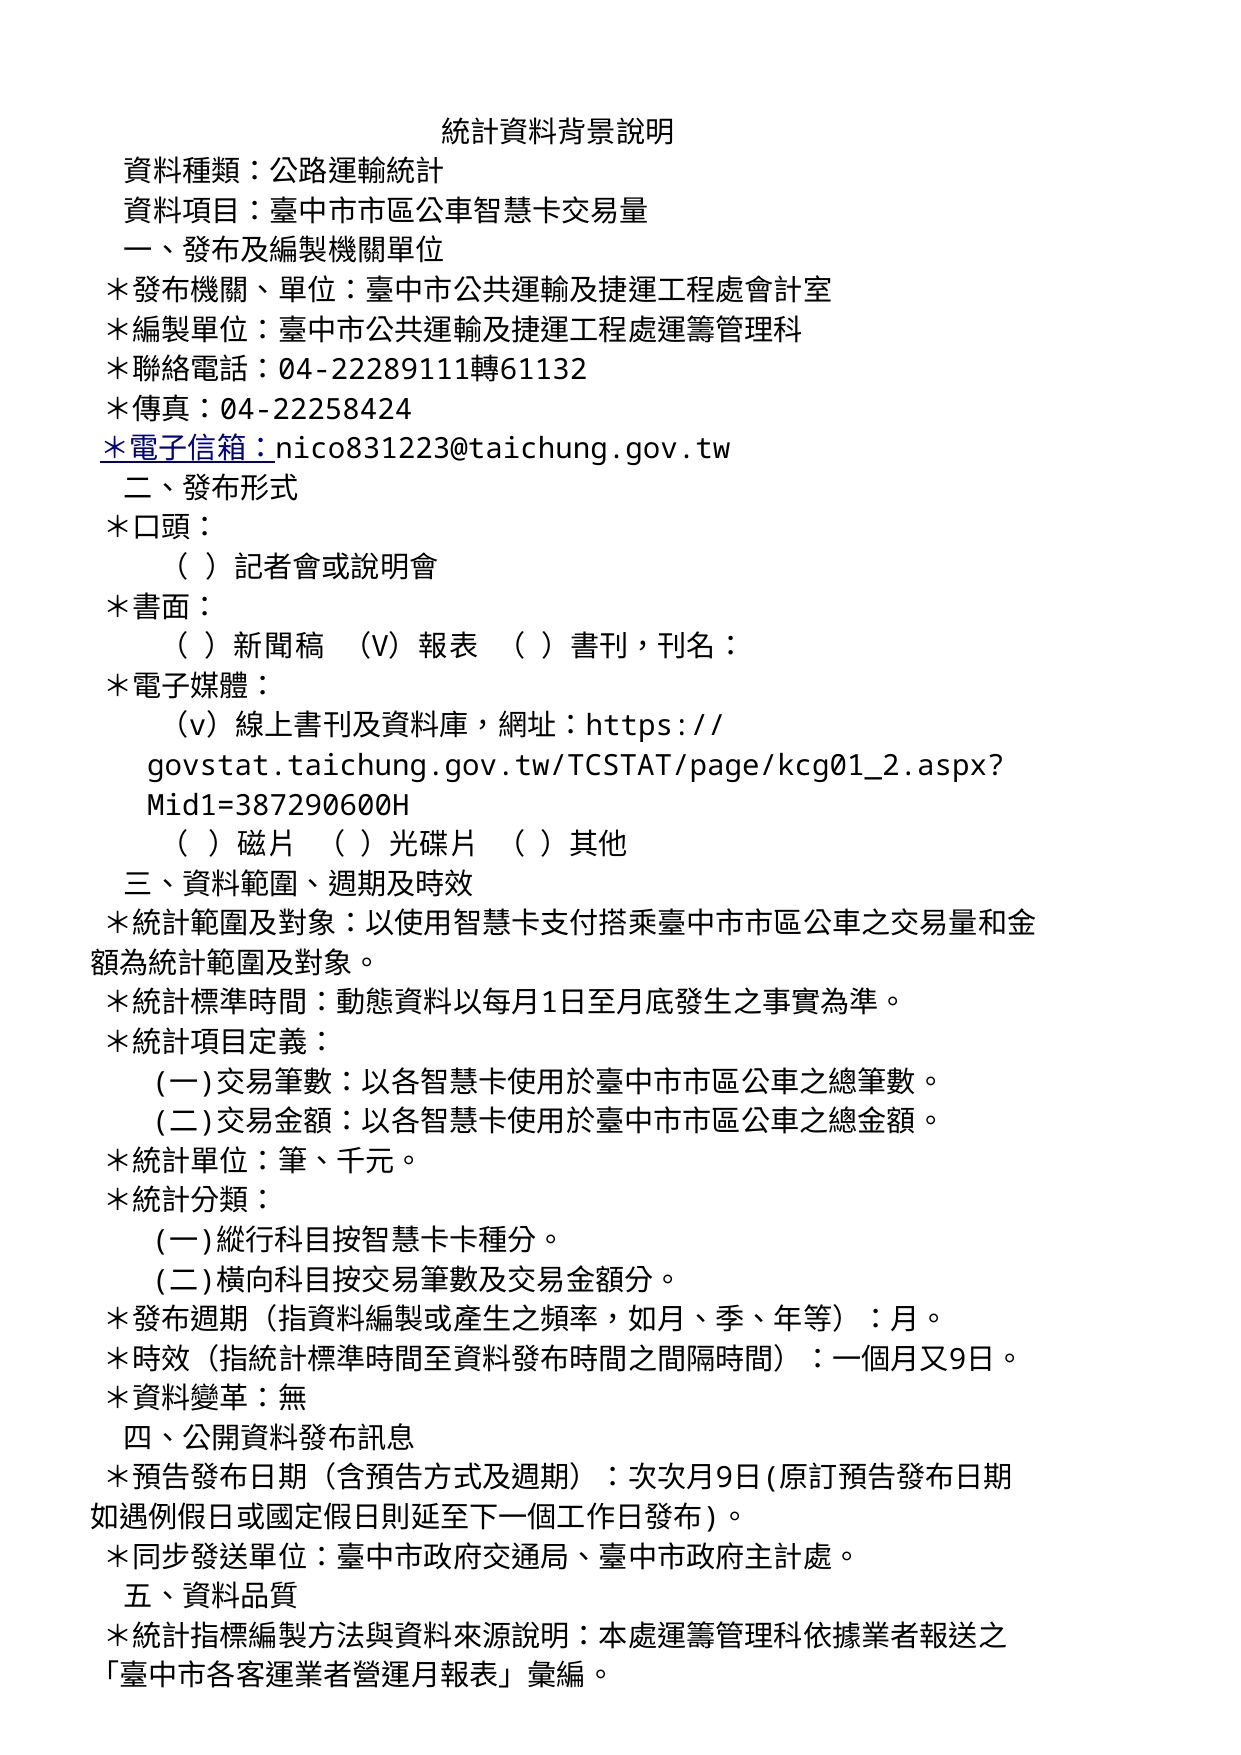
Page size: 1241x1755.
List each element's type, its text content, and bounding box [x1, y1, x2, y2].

table_header 統計資料背景說明 [90, 110, 1040, 150]
table_cell 一、發布及編製機關單位 [90, 229, 1040, 269]
table_cell (二)交易金額：以各智慧卡使用於臺中市市區公車之總金額。 [90, 1100, 1040, 1139]
table_cell ＊編製單位：臺中市公共運輸及捷運工程處運籌管理科 [90, 308, 1040, 348]
table_cell 三、資料範圍、週期及時效 [90, 863, 1040, 902]
table_cell ＊發布機關、單位：臺中市公共運輸及捷運工程處會計室 [90, 269, 1040, 308]
table_cell ＊統計範圍及對象：以使用智慧卡支付搭乘臺中市市區公車之交易量和金額為統計範圍及對象。 [90, 902, 1040, 981]
table_cell 五、資料品質 [90, 1575, 1040, 1614]
table_cell ＊時效（指統計標準時間至資料發布時間之間隔時間）：一個月又9日。 [90, 1338, 1040, 1377]
table_cell （ ）新聞稿 （V）報表 （ ）書刊，刊名： [90, 625, 1040, 664]
table_cell ＊統計標準時間：動態資料以每月1日至月底發生之事實為準。 [90, 981, 1040, 1021]
table_cell ＊發布週期（指資料編製或產生之頻率，如月、季、年等）：月。 [90, 1298, 1040, 1337]
table_cell ＊統計指標編製方法與資料來源說明：本處運籌管理科依據業者報送之「臺中市各客運業者營運月報表」彙編。 [90, 1615, 1040, 1694]
table_cell ＊口頭： [90, 506, 1040, 546]
table_cell ＊傳真：04-22258424 [90, 388, 1040, 427]
table_cell 資料種類：公路運輸統計 [90, 150, 1040, 189]
table_cell ＊書面： [90, 585, 1040, 625]
table_cell ＊電子信箱：nico831223@taichung.gov.tw [90, 427, 1040, 467]
table_cell ＊預告發布日期（含預告方式及週期）：次次月9日(原訂預告發布日期如遇例假日或國定假日則延至下一個工作日發布)。 [90, 1456, 1040, 1535]
table_cell （v）線上書刊及資料庫，網址：https://govstat.taichung.gov.tw/TCSTAT/page/kcg01_2.aspx?Mid1=387290600H [90, 704, 1040, 823]
table_cell 二、發布形式 [90, 467, 1040, 506]
table_cell 資料項目：臺中市市區公車智慧卡交易量 [90, 190, 1040, 229]
table_cell (一)交易筆數：以各智慧卡使用於臺中市市區公車之總筆數。 [90, 1060, 1040, 1100]
table_cell ＊統計分類： [90, 1179, 1040, 1219]
table_cell ＊資料變革：無 [90, 1377, 1040, 1417]
table_cell 四、公開資料發布訊息 [90, 1417, 1040, 1456]
table_cell （ ）記者會或說明會 [90, 546, 1040, 585]
table_cell ＊同步發送單位：臺中市政府交通局、臺中市政府主計處。 [90, 1535, 1040, 1575]
table_cell ＊電子媒體： [90, 665, 1040, 704]
table_cell (一)縱行科目按智慧卡卡種分。 [90, 1219, 1040, 1258]
table_cell ＊統計項目定義： [90, 1021, 1040, 1060]
table_cell （ ）磁片 （ ）光碟片 （ ）其他 [90, 823, 1040, 862]
table_cell ＊聯絡電話：04-22289111轉61132 [90, 348, 1040, 387]
table_cell (二)橫向科目按交易筆數及交易金額分。 [90, 1258, 1040, 1298]
table_cell ＊統計單位：筆、千元。 [90, 1140, 1040, 1179]
